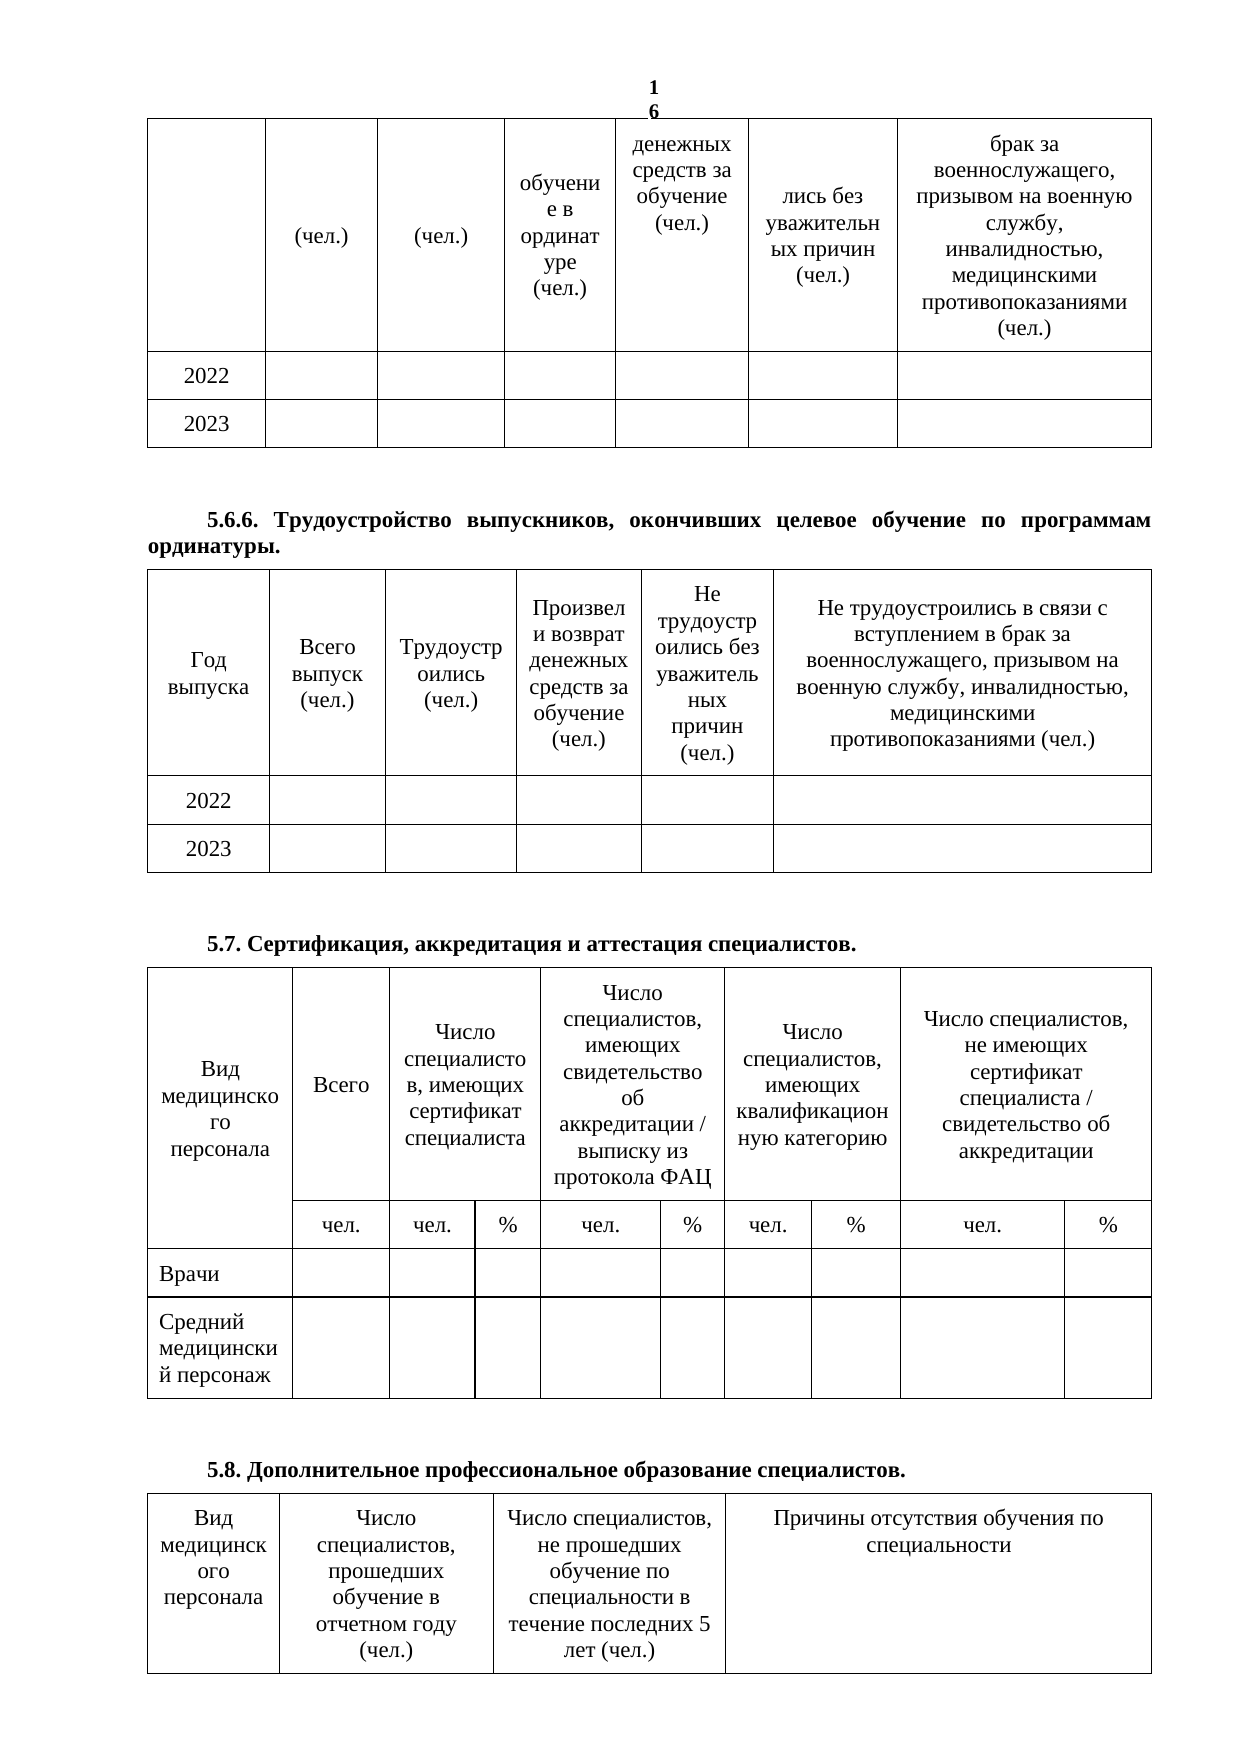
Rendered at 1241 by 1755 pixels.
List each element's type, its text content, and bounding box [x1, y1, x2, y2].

table_cell [390, 1298, 474, 1397]
table_header Причины отсутствия обучения по специальности [726, 1494, 1151, 1673]
table_cell % [1065, 1201, 1151, 1248]
table_header Трудоустроились (чел.) [386, 570, 516, 775]
table_cell [725, 1298, 811, 1397]
table_cell [812, 1249, 900, 1296]
table_cell [517, 776, 641, 824]
table_header денежных средств за обучение (чел.) [616, 119, 748, 351]
table_header Число специалистов, прошедших обучение в отчетном году (чел.) [280, 1494, 493, 1673]
table_cell [661, 1298, 724, 1397]
table_header Число специалистов, имеющих свидетельство об аккредитации / выписку из протокола ФАЦ [541, 968, 724, 1200]
table_cell % [476, 1201, 540, 1248]
text 5.6.6. Трудоустройство выпускников, окончивших целевое обучение по программам ординатуры. [148, 506, 1152, 559]
table_cell 2022 [148, 776, 269, 824]
table_cell [270, 776, 385, 824]
table_header Число специалистов, не прошедших обучение по специальности в течение последних 5 лет (чел.) [494, 1494, 725, 1673]
table_cell [505, 352, 615, 399]
table_cell [1065, 1298, 1151, 1397]
table_cell [725, 1249, 811, 1296]
text 5.7. Сертификация, аккредитация и аттестация специалистов. [148, 931, 1152, 957]
table_cell [476, 1249, 540, 1296]
table_cell 2022 [148, 352, 265, 399]
table_cell % [812, 1201, 900, 1248]
table_cell [390, 1249, 474, 1296]
table_cell [505, 400, 615, 447]
table_cell [541, 1249, 660, 1296]
table_header (чел.) [378, 119, 504, 351]
table_cell чел. [901, 1201, 1064, 1248]
table_header Всего [293, 968, 389, 1200]
table_cell [266, 400, 377, 447]
table_header брак за военнослужащего, призывом на военную службу, инвалидностью, медицинскими противопоказаниями (чел.) [898, 119, 1151, 351]
table_cell чел. [725, 1201, 811, 1248]
table_cell [386, 776, 516, 824]
table_cell [541, 1298, 660, 1397]
table_cell [517, 825, 641, 872]
table_cell [774, 776, 1151, 824]
table_cell [749, 400, 897, 447]
table_header Не трудоустроились без уважительных причин (чел.) [642, 570, 773, 775]
table_header лись без уважительных причин (чел.) [749, 119, 897, 351]
table_header Всего выпуск (чел.) [270, 570, 385, 775]
table_cell [901, 1298, 1064, 1397]
table_header [148, 119, 265, 351]
table_cell [266, 352, 377, 399]
table_cell [378, 400, 504, 447]
table_cell % [661, 1201, 724, 1248]
table_cell [749, 352, 897, 399]
table_header Число специалистов, не имеющих сертификат специалиста / свидетельство об аккредитации [901, 968, 1151, 1200]
table_header (чел.) [266, 119, 377, 351]
table_cell [378, 352, 504, 399]
table_header Вид медицинского персонала [148, 1494, 279, 1673]
table_cell [642, 825, 773, 872]
table_cell [1065, 1249, 1151, 1296]
table_header Год выпуска [148, 570, 269, 775]
table_cell чел. [293, 1201, 389, 1248]
table_cell Врачи [148, 1249, 292, 1296]
table_cell [616, 400, 748, 447]
table_cell [661, 1249, 724, 1296]
table_cell чел. [541, 1201, 660, 1248]
table_header Произвели возврат денежных средств за обучение (чел.) [517, 570, 641, 775]
table_cell [476, 1298, 540, 1397]
table_header Число специалистов, имеющих квалификационную категорию [725, 968, 900, 1200]
table_cell [898, 400, 1151, 447]
table_header Вид медицинского персонала [148, 968, 292, 1248]
table_cell 2023 [148, 825, 269, 872]
table_cell [293, 1298, 389, 1397]
table_cell [812, 1298, 900, 1397]
table_cell чел. [390, 1201, 474, 1248]
table_cell [901, 1249, 1064, 1296]
table_cell [616, 352, 748, 399]
table_header Число специалистов, имеющих сертификат специалиста [390, 968, 540, 1200]
table_cell [642, 776, 773, 824]
table_cell [293, 1249, 389, 1296]
text 5.8. Дополнительное профессиональное образование специалистов. [148, 1456, 1152, 1482]
table_cell [270, 825, 385, 872]
table_header обучение в ординатуре (чел.) [505, 119, 615, 351]
table_cell [898, 352, 1151, 399]
table_cell [774, 825, 1151, 872]
table_cell [386, 825, 516, 872]
table_header Не трудоустроились в связи с вступлением в брак за военнослужащего, призывом на военную службу, инвалидностью, медицинскими противопоказаниями (чел.) [774, 570, 1151, 775]
table_cell Средний медицинский персонаж [148, 1298, 292, 1397]
table_cell 2023 [148, 400, 265, 447]
